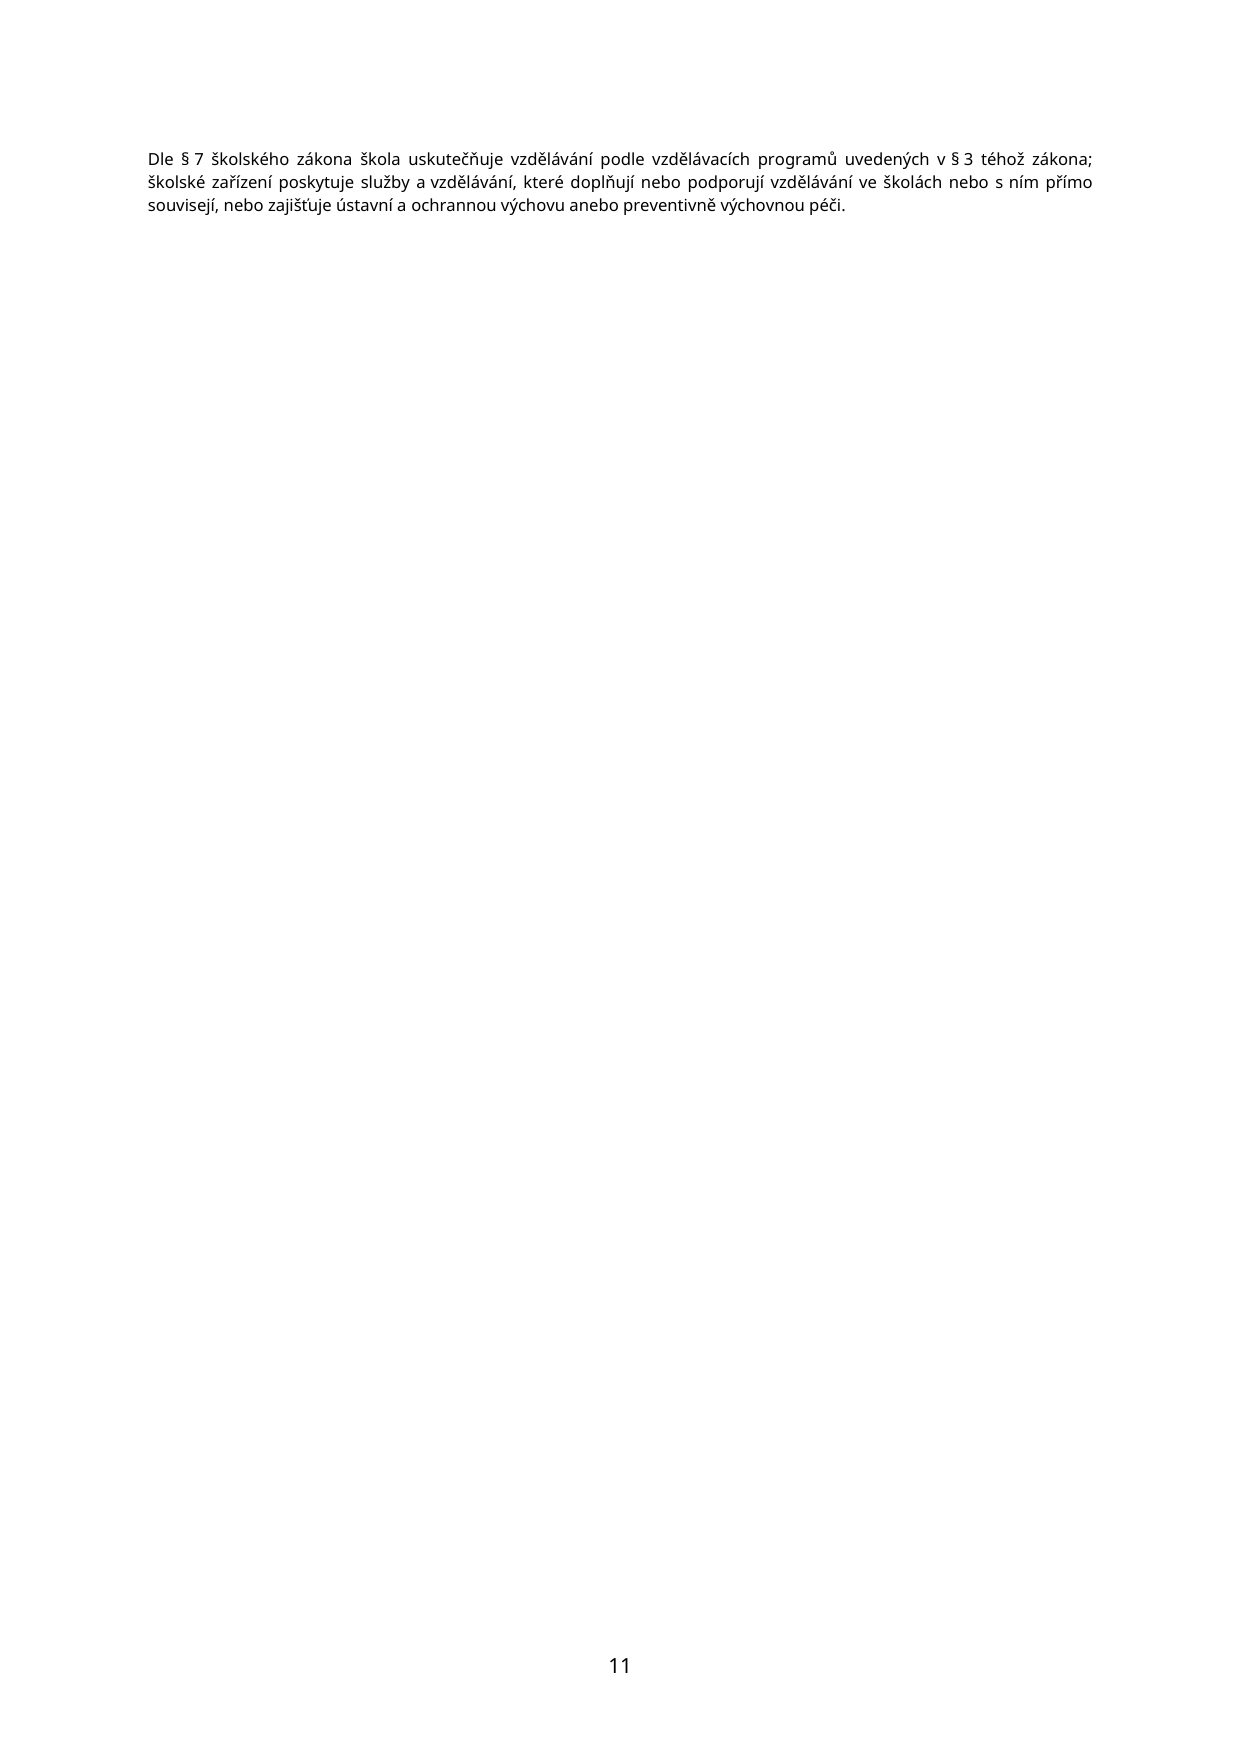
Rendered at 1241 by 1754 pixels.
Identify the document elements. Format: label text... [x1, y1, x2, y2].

text Dle § 7 školského zákona škola uskutečňuje vzdělávání podle vzdělávacích programů uvedených v § 3 téhož zákona; školské zařízení poskytuje služby a vzdělávání, které doplňují nebo podporují vzdělávání ve školách nebo s ním přímo souvisejí, nebo zajišťuje ústavní a ochrannou výchovu anebo preventivně výchovnou péči. [148, 148, 1092, 216]
